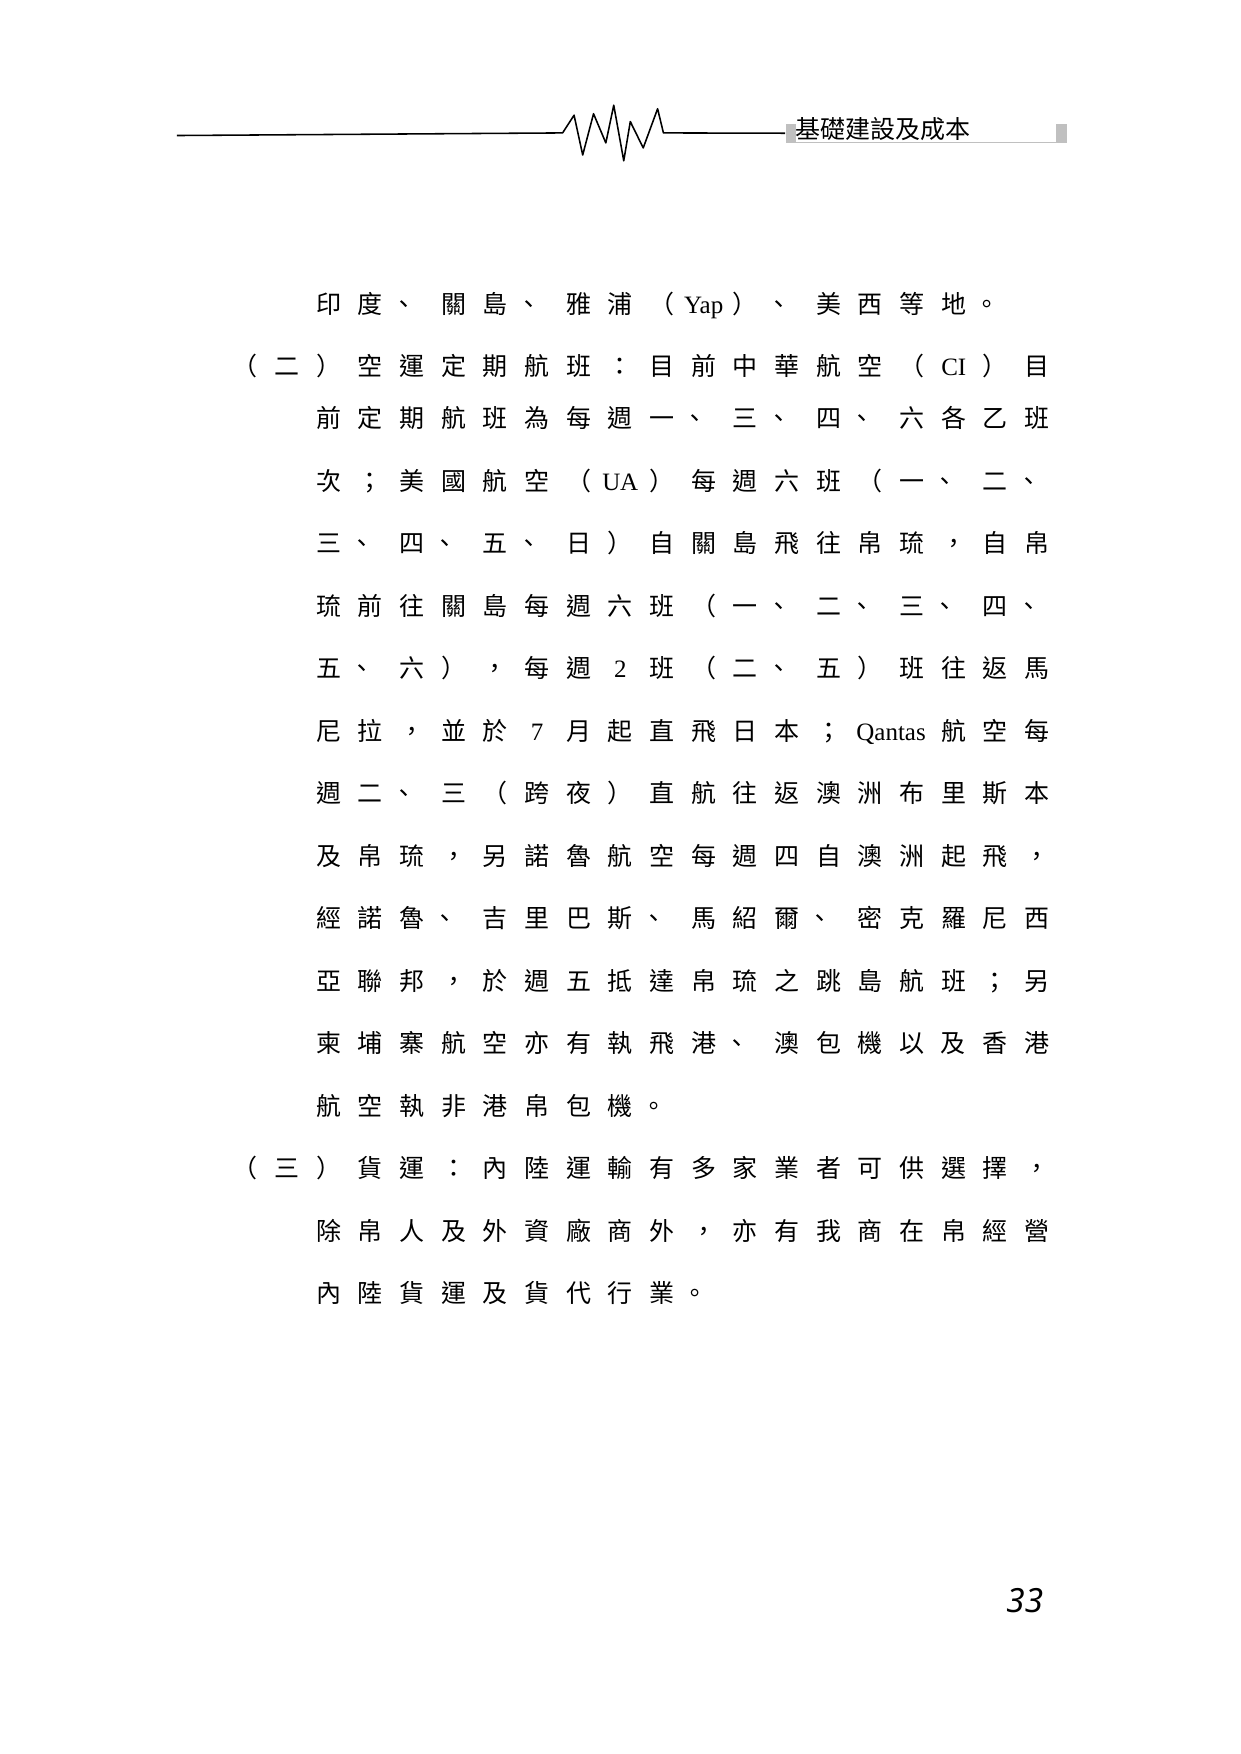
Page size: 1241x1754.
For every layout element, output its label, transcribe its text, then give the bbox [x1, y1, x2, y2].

text （三）貨運：內陸運輸有多家業者可供選擇，除帛人及外資廠商外，亦有我商在帛經營內陸貨運及貨代行業。 [207, 1125, 1058, 1313]
text 印度、關島、雅浦（Yap）、美西等地。 [207, 250, 1058, 313]
text （二）空運定期航班：目前中華航空（CI）目前定期航班為每週一、三、四、六各乙班次；美國航空（UA）每週六班（一、二、三、四、五、日）自關島飛往帛琉，自帛琉前往關島每週六班（一、二、三、四、五、六），每週2班（二、五）班往返馬尼拉，並於7月起直飛日本；Qantas航空每週二、三（跨夜）直航往返澳洲布里斯本及帛琉，另諾魯航空每週四自澳洲起飛，經諾魯、吉里巴斯、馬紹爾、密克羅尼西亞聯邦，於週五抵達帛琉之跳島航班；另柬埔寨航空亦有執飛港、澳包機以及香港航空執非港帛包機。 [207, 313, 1058, 1125]
